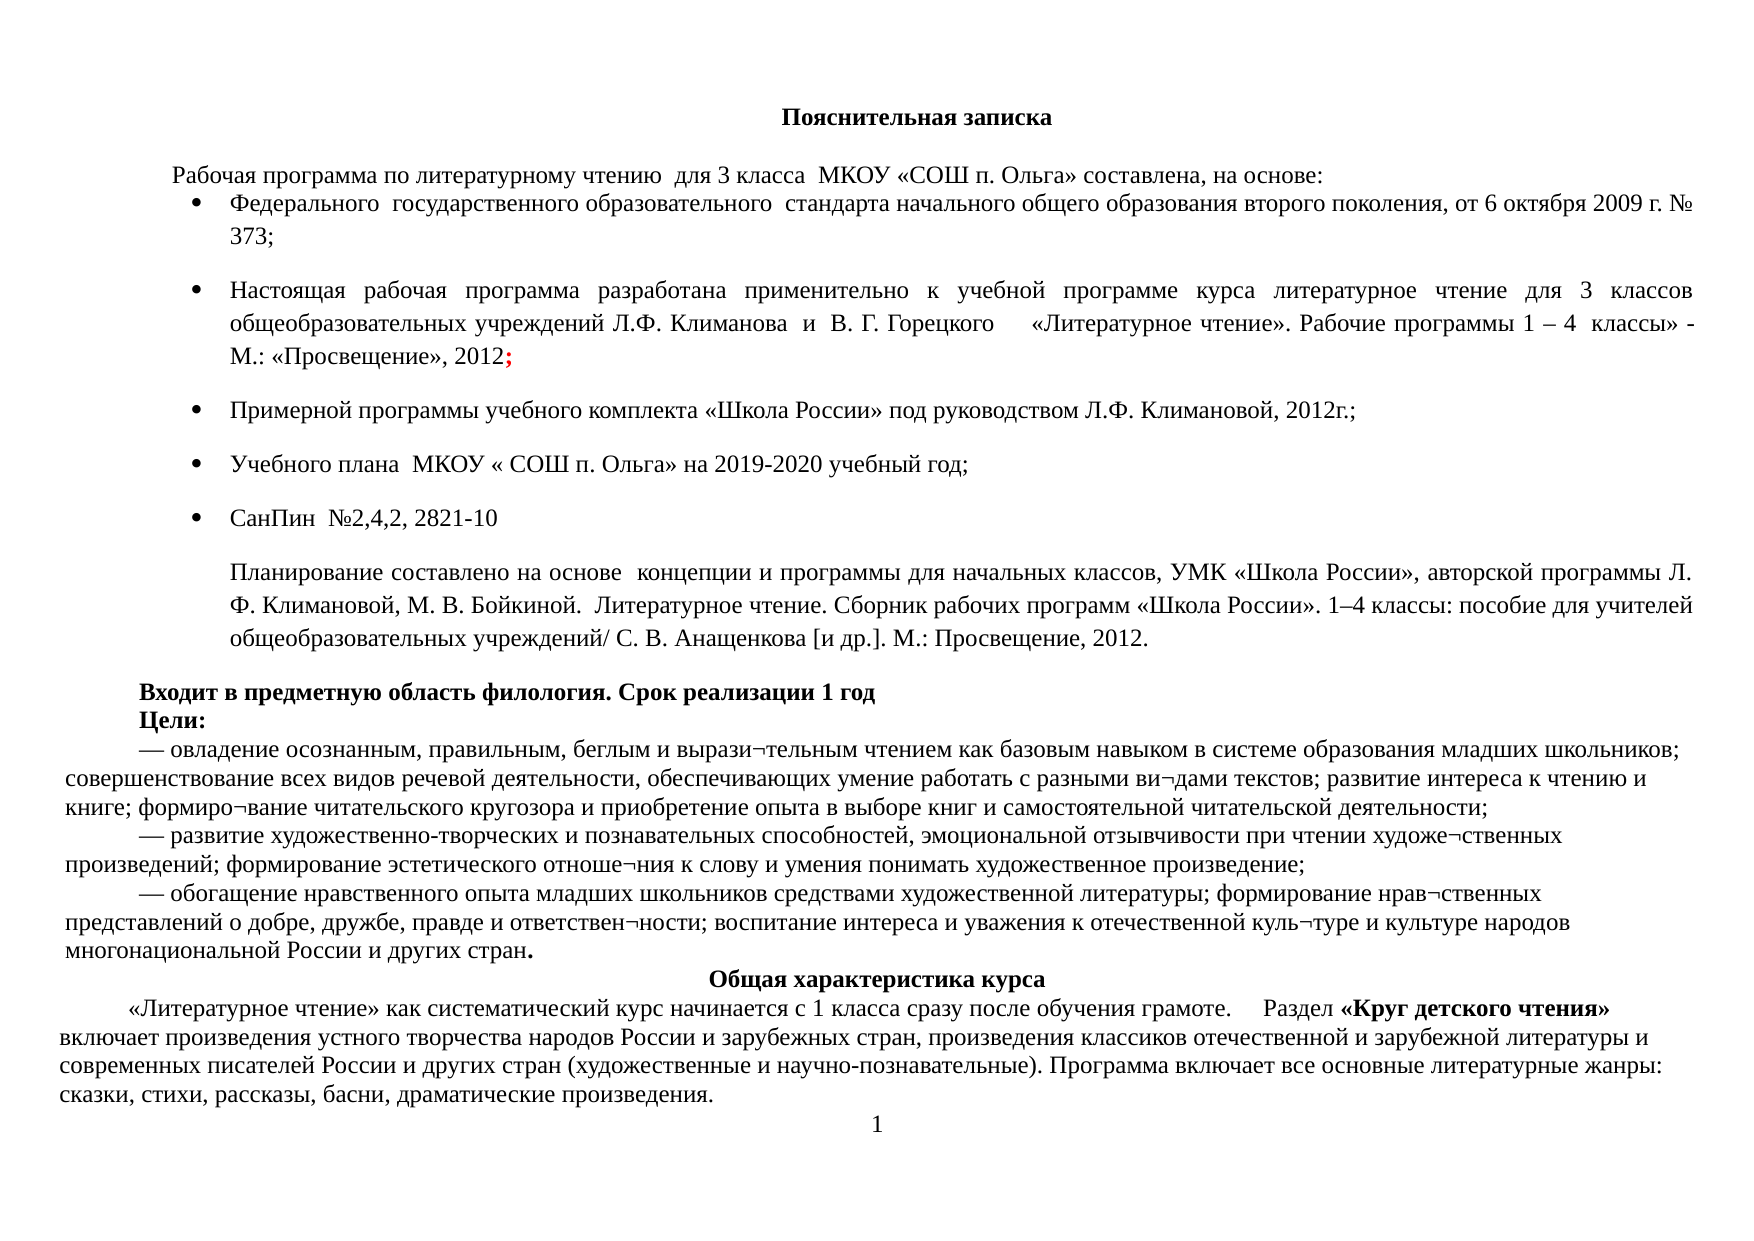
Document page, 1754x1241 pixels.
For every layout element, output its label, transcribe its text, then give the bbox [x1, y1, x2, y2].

text — развитие художественно-творческих и познавательных способностей, эмоциональной отзывчивости при чтении художе¬ственных произведений; формирование эстетического отноше¬ния к слову и умения понимать художественное произведение; [65, 820, 1695, 878]
list Федерального государственного образовательного стандарта начального общего образования второго поколения, от 6 октября 2009 г. № 373; [192, 188, 1695, 250]
text Планирование составлено на основе концепции и программы для начальных классов, УМК «Школа России», авторской программы Л. Ф. Климановой, М. В. Бойкиной. Литературное чтение. Сборник рабочих программ «Школа России». 1–4 классы: пособие для учителей общеобразовательных учреждений/ С. В. Анащенкова [и др.]. М.: Просвещение, 2012. [229, 557, 1695, 652]
list СанПин №2,4,2, 2821-10 [192, 503, 1695, 532]
text «Литературное чтение» как систематический курс начинается с 1 класса сразу после обучения грамоте. Раздел «Круг детского чтения» включает произведения устного творчества народов России и зарубежных стран, произведения классиков отечественной и зарубежной литературы и современных писателей России и других стран (художественные и научно-познавательные). Программа включает все основные литературные жанры: сказки, стихи, рассказы, басни, драматические произведения. [59, 993, 1695, 1108]
list Настоящая рабочая программа разработана применительно к учебной программе курса литературное чтение для 3 классов общеобразовательных учреждений Л.Ф. Климанова и В. Г. Горецкого «Литературное чтение». Рабочие программы 1 – 4 классы» - М.: «Просвещение», 2012; [192, 275, 1695, 370]
text Цели: [65, 705, 1695, 734]
text — обогащение нравственного опыта младших школьников средствами художественной литературы; формирование нрав¬ственных представлений о добре, дружбе, правде и ответствен¬ности; воспитание интереса и уважения к отечественной куль¬туре и культуре народов многонациональной России и других стран. [65, 878, 1695, 964]
text Общая характеристика курса [59, 964, 1695, 993]
list Учебного плана МКОУ « СОШ п. Ольга» на 2019-2020 учебный год; [192, 449, 1695, 478]
text Рабочая программа по литературному чтению для 3 класса МКОУ «СОШ п. Ольга» составлена, на основе: [172, 160, 1695, 188]
text — овладение осознанным, правильным, беглым и вырази¬тельным чтением как базовым навыком в системе образования младших школьников; совершенствование всех видов речевой деятельности, обеспечивающих умение работать с разными ви¬дами текстов; развитие интереса к чтению и книге; формиро¬вание читательского кругозора и приобретение опыта в выборе книг и самостоятельной читательской деятельности; [65, 734, 1695, 820]
text Пояснительная записка [65, 102, 1695, 131]
list Примерной программы учебного комплекта «Школа России» под руководством Л.Ф. Климановой, 2012г.; [192, 395, 1695, 424]
text Входит в предметную область филология. Срок реализации 1 год [65, 677, 1695, 705]
